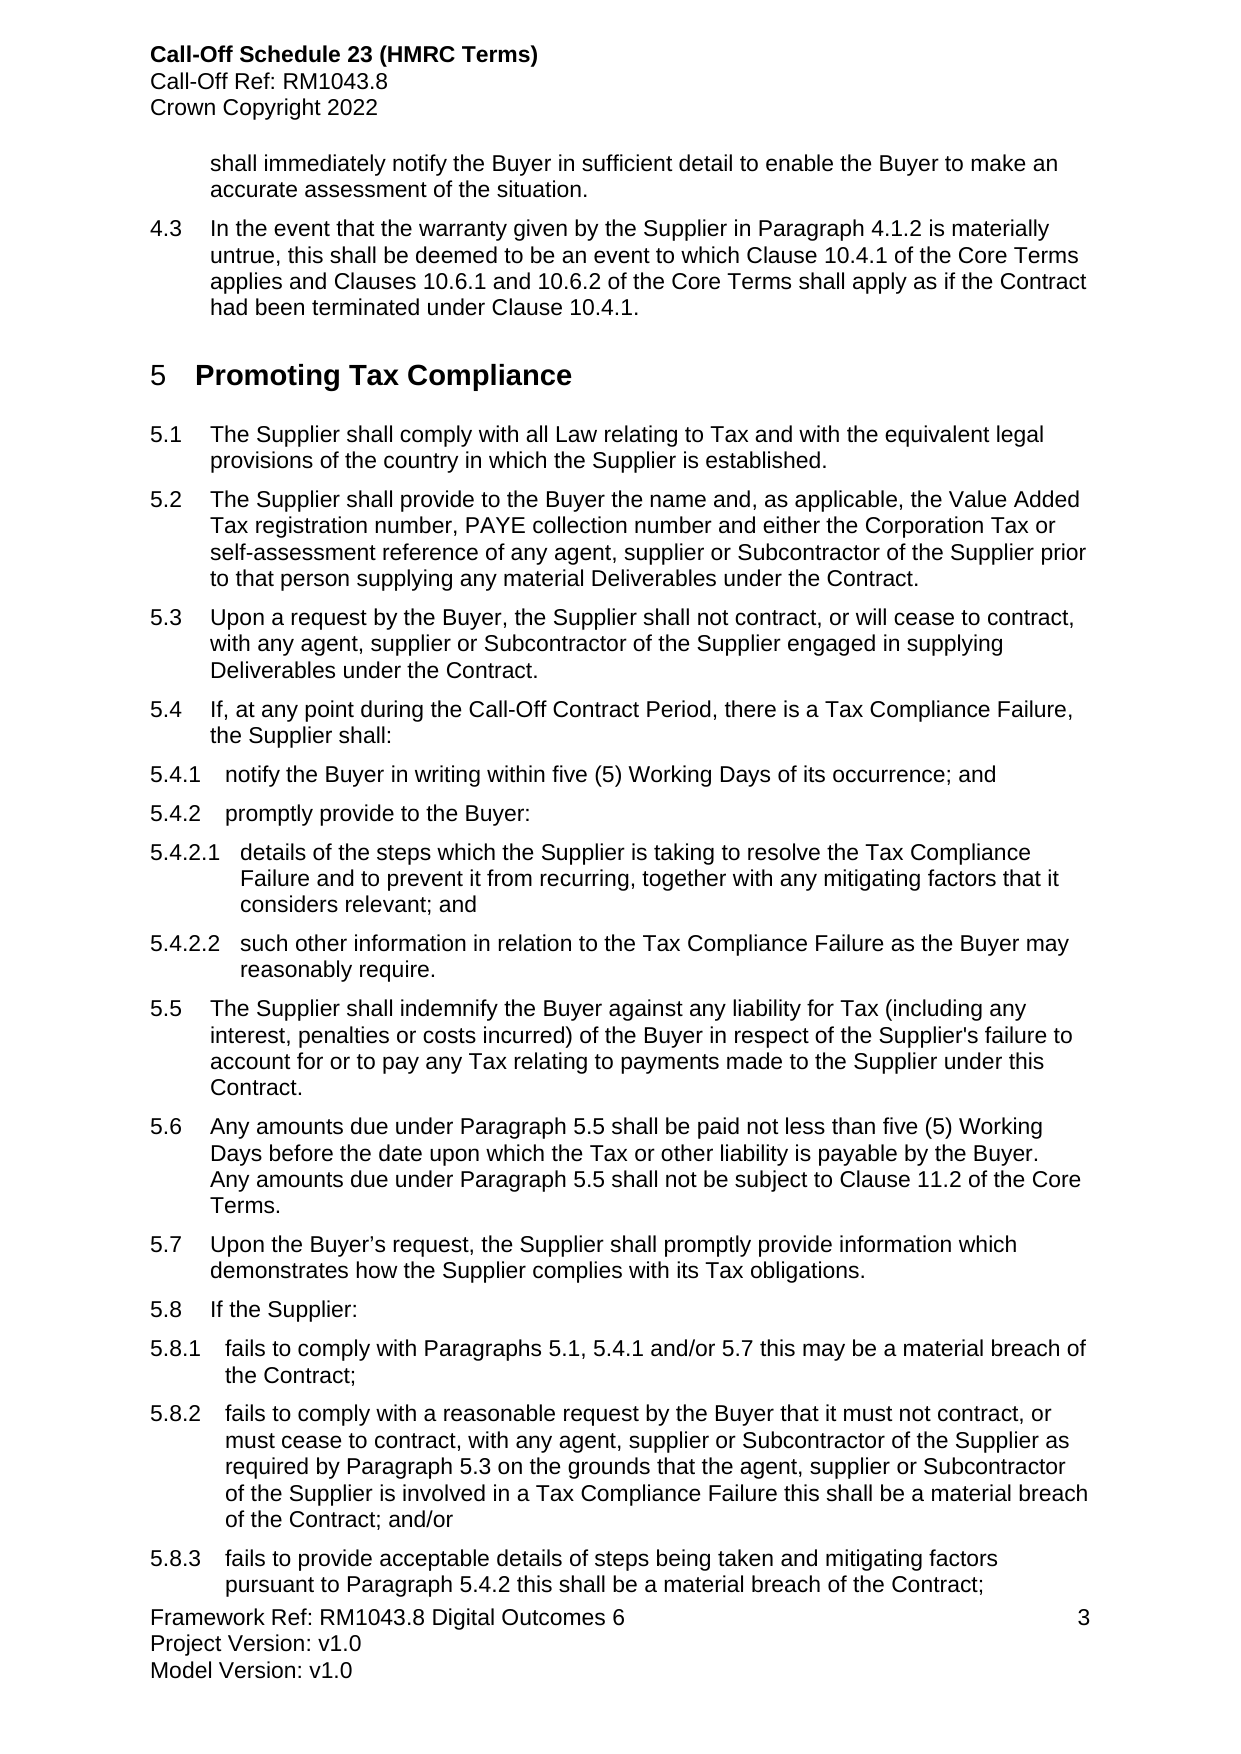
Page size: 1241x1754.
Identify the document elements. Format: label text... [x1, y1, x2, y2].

list The Supplier shall indemnify the Buyer against any liability for Tax (including any interest, penalties or costs incurred) of the Buyer in respect of the Supplier's failure to account for or to pay any Tax relating to payments made to the Supplier under this Contract. [150, 995, 1090, 1101]
list Upon the Buyer’s request, the Supplier shall promptly provide information which demonstrates how the Supplier complies with its Tax obligations. [150, 1231, 1090, 1284]
list fails to provide acceptable details of steps being taken and mitigating factors pursuant to Paragraph 5.4.2 this shall be a material breach of the Contract; [150, 1545, 1090, 1597]
list shall immediately notify the Buyer in sufficient detail to enable the Buyer to make an accurate assessment of the situation. [150, 150, 1090, 203]
list fails to comply with a reasonable request by the Buyer that it must not contract, or must cease to contract, with any agent, supplier or Subcontractor of the Supplier as required by Paragraph 5.3 on the grounds that the agent, supplier or Subcontractor of the Supplier is involved in a Tax Compliance Failure this shall be a material breach of the Contract; and/or [150, 1400, 1090, 1532]
list such other information in relation to the Tax Compliance Failure as the Buyer may reasonably require. [150, 930, 1090, 983]
list In the event that the warranty given by the Supplier in Paragraph 4.1.2 is materially untrue, this shall be deemed to be an event to which Clause 10.4.1 of the Core Terms applies and Clauses 10.6.1 and 10.6.2 of the Core Terms shall apply as if the Contract had been terminated under Clause 10.4.1. [150, 215, 1090, 321]
list Any amounts due under Paragraph 5.5 shall be paid not less than five (5) Working Days before the date upon which the Tax or other liability is payable by the Buyer. Any amounts due under Paragraph 5.5 shall not be subject to Clause 11.2 of the Core Terms. [150, 1113, 1090, 1219]
subtitle Promoting Tax Compliance [150, 358, 1090, 392]
list The Supplier shall provide to the Buyer the name and, as applicable, the Value Added Tax registration number, PAYE collection number and either the Corporation Tax or self-assessment reference of any agent, supplier or Subcontractor of the Supplier prior to that person supplying any material Deliverables under the Contract. [150, 486, 1090, 592]
list The Supplier shall comply with all Law relating to Tax and with the equivalent legal provisions of the country in which the Supplier is established. [150, 421, 1090, 474]
list fails to comply with Paragraphs 5.1, 5.4.1 and/or 5.7 this may be a material breach of the Contract; [150, 1335, 1090, 1388]
list notify the Buyer in writing within five (5) Working Days of its occurrence; and [150, 761, 1090, 787]
list details of the steps which the Supplier is taking to resolve the Tax Compliance Failure and to prevent it from recurring, together with any mitigating factors that it considers relevant; and [150, 838, 1090, 918]
list If, at any point during the Call-Off Contract Period, there is a Tax Compliance Failure, the Supplier shall: [150, 696, 1090, 748]
list promptly provide to the Buyer: [150, 800, 1090, 826]
list Upon a request by the Buyer, the Supplier shall not contract, or will cease to contract, with any agent, supplier or Subcontractor of the Supplier engaged in supplying Deliverables under the Contract. [150, 604, 1090, 683]
list If the Supplier: [150, 1296, 1090, 1323]
